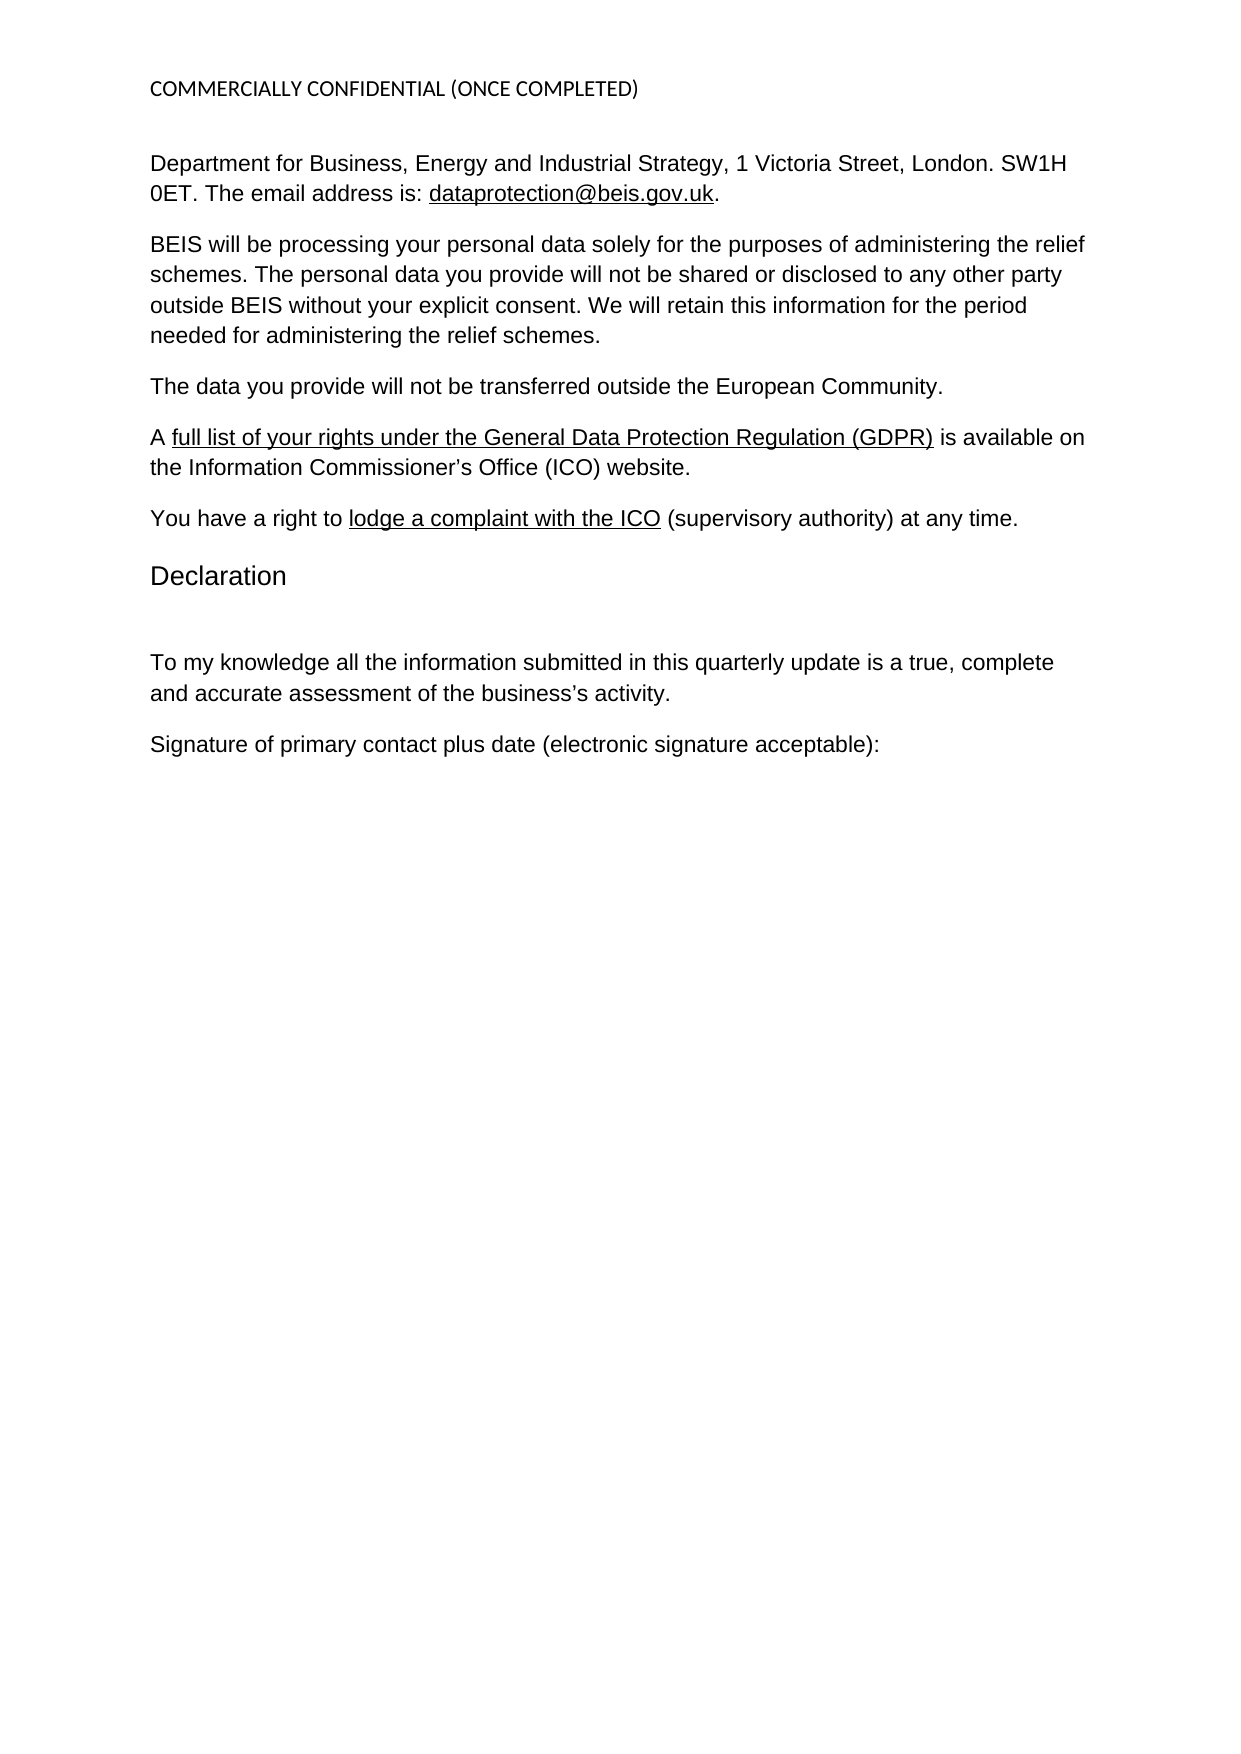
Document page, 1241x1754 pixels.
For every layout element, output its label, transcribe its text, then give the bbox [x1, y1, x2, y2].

text A full list of your rights under the General Data Protection Regulation (GDPR) is available on the Information Commissioner’s Office (ICO) website. [150, 424, 1090, 481]
subtitle Declaration [150, 560, 1090, 592]
text Department for Business, Energy and Industrial Strategy, 1 Victoria Street, London. SW1H 0ET. The email address is: dataprotection@beis.gov.uk. [150, 150, 1090, 207]
text BEIS will be processing your personal data solely for the purposes of administering the relief schemes. The personal data you provide will not be shared or disclosed to any other party outside BEIS without your explicit consent. We will retain this information for the period needed for administering the relief schemes. [150, 231, 1090, 348]
text The data you provide will not be transferred outside the European Community. [150, 373, 1090, 399]
text You have a right to lodge a complaint with the ICO (supervisory authority) at any time. [150, 505, 1090, 532]
text Signature of primary contact plus date (electronic signature acceptable): [150, 731, 1090, 757]
text To my knowledge all the information submitted in this quarterly update is a true, complete and accurate assessment of the business’s activity. [150, 649, 1090, 706]
